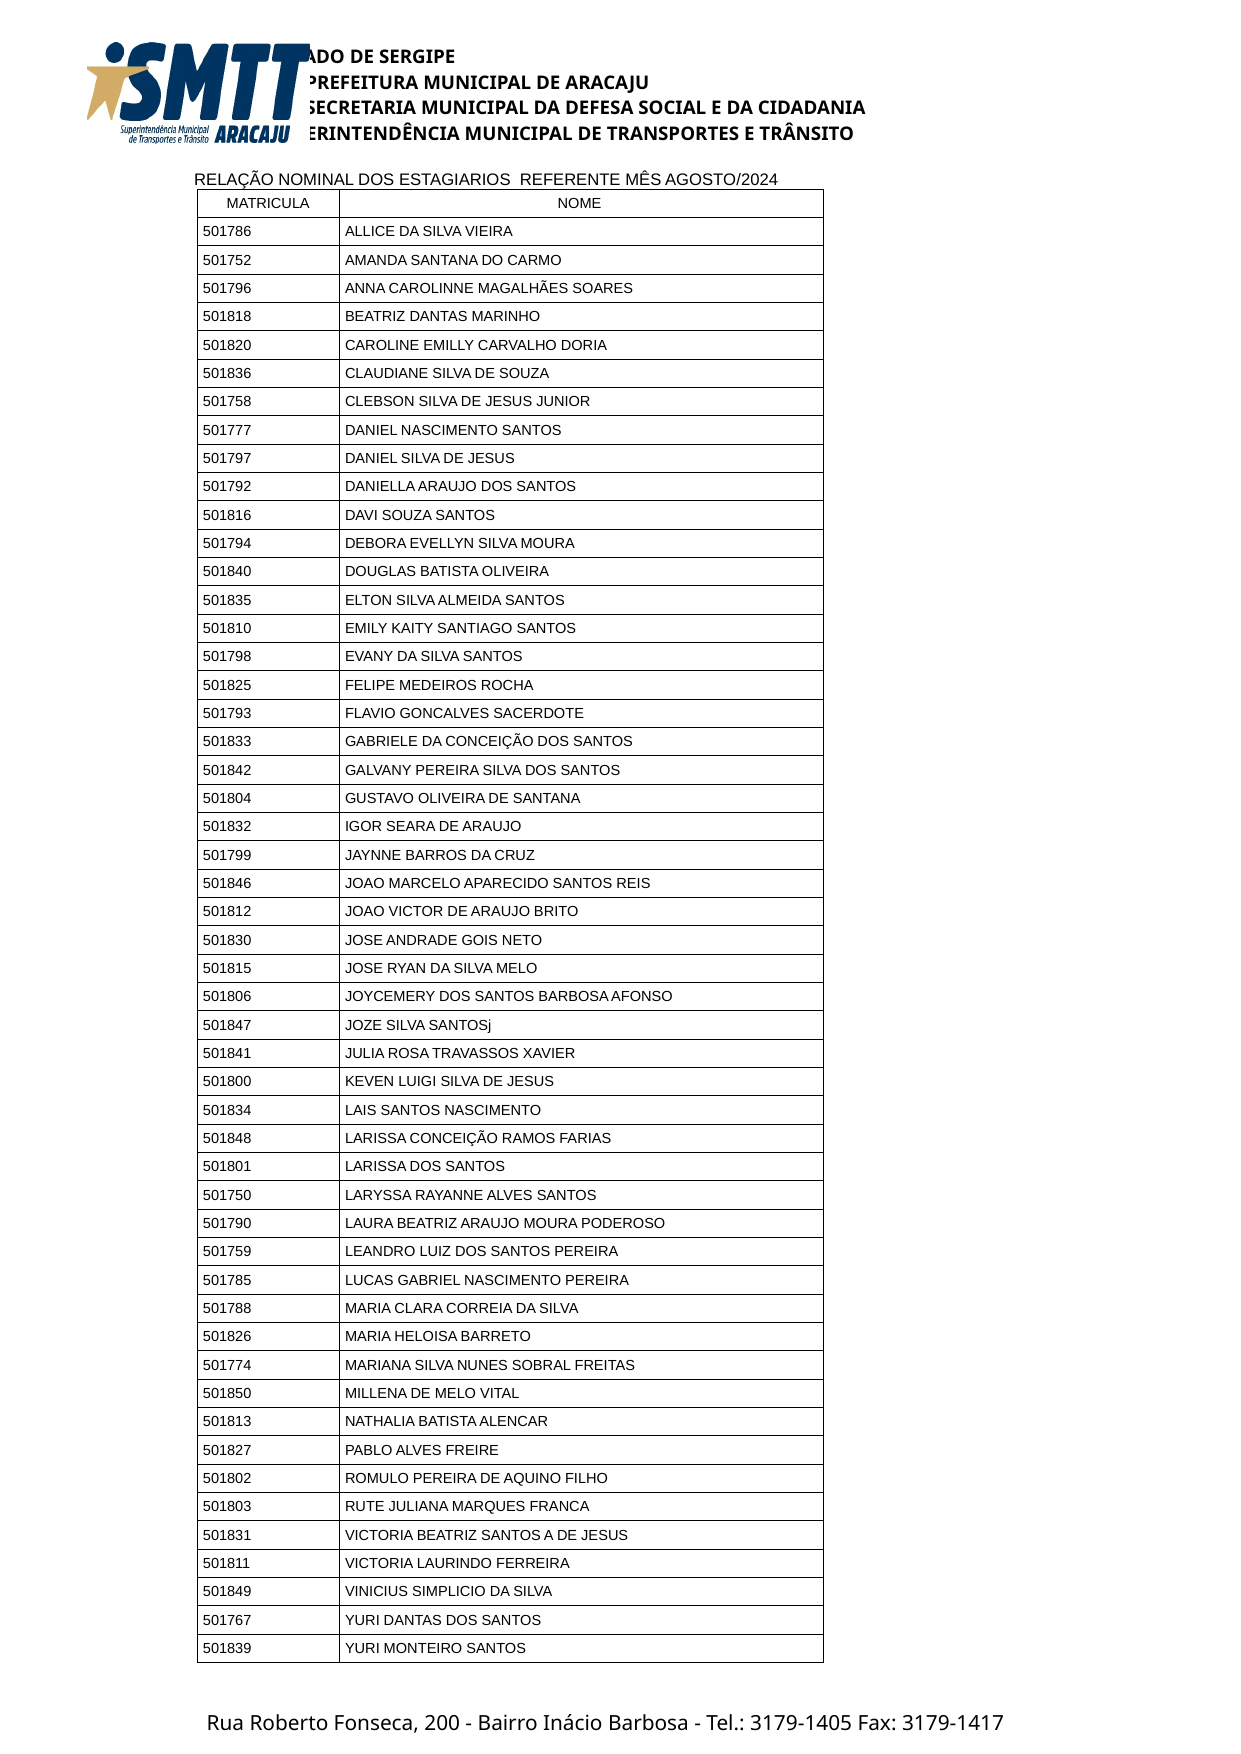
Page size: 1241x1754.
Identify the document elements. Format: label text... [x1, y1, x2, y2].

table_cell EVANY DA SILVA SANTOS [340, 643, 823, 670]
table_cell 501825 [198, 671, 339, 699]
table_cell DOUGLAS BATISTA OLIVEIRA [340, 558, 823, 585]
table_cell 501802 [198, 1465, 339, 1492]
table_cell LEANDRO LUIZ DOS SANTOS PEREIRA [340, 1238, 823, 1265]
table_cell JOSE RYAN DA SILVA MELO [340, 955, 823, 982]
table_cell BEATRIZ DANTAS MARINHO [340, 303, 823, 330]
table_cell DAVI SOUZA SANTOS [340, 501, 823, 529]
table_cell 501827 [198, 1436, 339, 1464]
table_cell 501849 [198, 1578, 339, 1605]
table_cell DEBORA EVELLYN SILVA MOURA [340, 530, 823, 557]
table_cell VINICIUS SIMPLICIO DA SILVA [340, 1578, 823, 1605]
table_cell 501818 [198, 303, 339, 330]
table_cell 501801 [198, 1153, 339, 1180]
table_cell 501840 [198, 558, 339, 585]
table_cell 501831 [198, 1521, 339, 1549]
table_cell 501839 [198, 1635, 339, 1662]
table_cell 501804 [198, 785, 339, 812]
table_cell LARYSSA RAYANNE ALVES SANTOS [340, 1181, 823, 1209]
table_cell 501850 [198, 1380, 339, 1407]
table_cell 501798 [198, 643, 339, 670]
table_cell JOSE ANDRADE GOIS NETO [340, 926, 823, 954]
table_cell YURI MONTEIRO SANTOS [340, 1635, 823, 1662]
table_cell 501832 [198, 813, 339, 840]
table_cell 501758 [198, 388, 339, 415]
picture [87, 42, 310, 144]
table_cell JOAO VICTOR DE ARAUJO BRITO [340, 898, 823, 925]
table_cell MARIA CLARA CORREIA DA SILVA [340, 1295, 823, 1322]
table_cell 501806 [198, 983, 339, 1010]
table_cell LAURA BEATRIZ ARAUJO MOURA PODEROSO [340, 1210, 823, 1237]
table_cell 501788 [198, 1295, 339, 1322]
table_cell 501830 [198, 926, 339, 954]
table_cell 501767 [198, 1606, 339, 1634]
table_cell 501810 [198, 615, 339, 642]
table_cell MARIA HELOISA BARRETO [340, 1323, 823, 1350]
table_cell LAIS SANTOS NASCIMENTO [340, 1096, 823, 1124]
table_cell DANIEL SILVA DE JESUS [340, 445, 823, 472]
table_cell LARISSA DOS SANTOS [340, 1153, 823, 1180]
table_cell 501786 [198, 218, 339, 245]
table_cell 501842 [198, 756, 339, 784]
table_cell RUTE JULIANA MARQUES FRANCA [340, 1493, 823, 1520]
table_cell CLEBSON SILVA DE JESUS JUNIOR [340, 388, 823, 415]
table_cell 501797 [198, 445, 339, 472]
table_cell 501836 [198, 360, 339, 387]
text RELAÇÃO NOMINAL DOS ESTAGIARIOS REFERENTE MÊS AGOSTO/2024 [148, 169, 1063, 189]
table_cell ANNA CAROLINNE MAGALHÃES SOARES [340, 275, 823, 302]
table_cell 501815 [198, 955, 339, 982]
table_cell AMANDA SANTANA DO CARMO [340, 246, 823, 274]
table_cell VICTORIA BEATRIZ SANTOS A DE JESUS [340, 1521, 823, 1549]
table_cell EMILY KAITY SANTIAGO SANTOS [340, 615, 823, 642]
table_cell PABLO ALVES FREIRE [340, 1436, 823, 1464]
table_cell CLAUDIANE SILVA DE SOUZA [340, 360, 823, 387]
table_cell JOAO MARCELO APARECIDO SANTOS REIS [340, 870, 823, 897]
table_cell YURI DANTAS DOS SANTOS [340, 1606, 823, 1634]
table_cell 501811 [198, 1550, 339, 1577]
table_cell 501794 [198, 530, 339, 557]
table_cell 501812 [198, 898, 339, 925]
table_cell 501796 [198, 275, 339, 302]
table_header MATRICULA [198, 190, 339, 217]
table_cell 501848 [198, 1125, 339, 1152]
table_cell 501752 [198, 246, 339, 274]
table_cell FLAVIO GONCALVES SACERDOTE [340, 700, 823, 727]
table_cell NATHALIA BATISTA ALENCAR [340, 1408, 823, 1435]
table_cell 501820 [198, 331, 339, 359]
table_cell 501750 [198, 1181, 339, 1209]
table_cell 501774 [198, 1351, 339, 1379]
table_cell GABRIELE DA CONCEIÇÃO DOS SANTOS [340, 728, 823, 755]
table_cell 501826 [198, 1323, 339, 1350]
table_cell 501813 [198, 1408, 339, 1435]
table_cell LUCAS GABRIEL NASCIMENTO PEREIRA [340, 1266, 823, 1294]
table_cell IGOR SEARA DE ARAUJO [340, 813, 823, 840]
table_cell GALVANY PEREIRA SILVA DOS SANTOS [340, 756, 823, 784]
table_cell 501833 [198, 728, 339, 755]
table_cell GUSTAVO OLIVEIRA DE SANTANA [340, 785, 823, 812]
table_cell 501846 [198, 870, 339, 897]
table_cell KEVEN LUIGI SILVA DE JESUS [340, 1068, 823, 1095]
table_cell 501799 [198, 841, 339, 869]
table_cell JOYCEMERY DOS SANTOS BARBOSA AFONSO [340, 983, 823, 1010]
table_cell ALLICE DA SILVA VIEIRA [340, 218, 823, 245]
table_cell FELIPE MEDEIROS ROCHA [340, 671, 823, 699]
table_cell JULIA ROSA TRAVASSOS XAVIER [340, 1040, 823, 1067]
table_cell MILLENA DE MELO VITAL [340, 1380, 823, 1407]
table_header NOME [340, 190, 823, 217]
table_cell JOZE SILVA SANTOSj [340, 1011, 823, 1039]
table_cell ELTON SILVA ALMEIDA SANTOS [340, 586, 823, 614]
table_cell 501847 [198, 1011, 339, 1039]
table_cell 501834 [198, 1096, 339, 1124]
table_cell 501792 [198, 473, 339, 500]
table_cell 501803 [198, 1493, 339, 1520]
table_cell ROMULO PEREIRA DE AQUINO FILHO [340, 1465, 823, 1492]
table_cell 501816 [198, 501, 339, 529]
table_cell 501835 [198, 586, 339, 614]
table_cell VICTORIA LAURINDO FERREIRA [340, 1550, 823, 1577]
table_cell MARIANA SILVA NUNES SOBRAL FREITAS [340, 1351, 823, 1379]
table_cell DANIELLA ARAUJO DOS SANTOS [340, 473, 823, 500]
table_cell 501841 [198, 1040, 339, 1067]
table_cell LARISSA CONCEIÇÃO RAMOS FARIAS [340, 1125, 823, 1152]
table_cell 501800 [198, 1068, 339, 1095]
table_cell 501793 [198, 700, 339, 727]
table_cell DANIEL NASCIMENTO SANTOS [340, 416, 823, 444]
table_cell 501759 [198, 1238, 339, 1265]
table_cell 501785 [198, 1266, 339, 1294]
table_cell JAYNNE BARROS DA CRUZ [340, 841, 823, 869]
table_cell CAROLINE EMILLY CARVALHO DORIA [340, 331, 823, 359]
table_cell 501777 [198, 416, 339, 444]
table_cell 501790 [198, 1210, 339, 1237]
